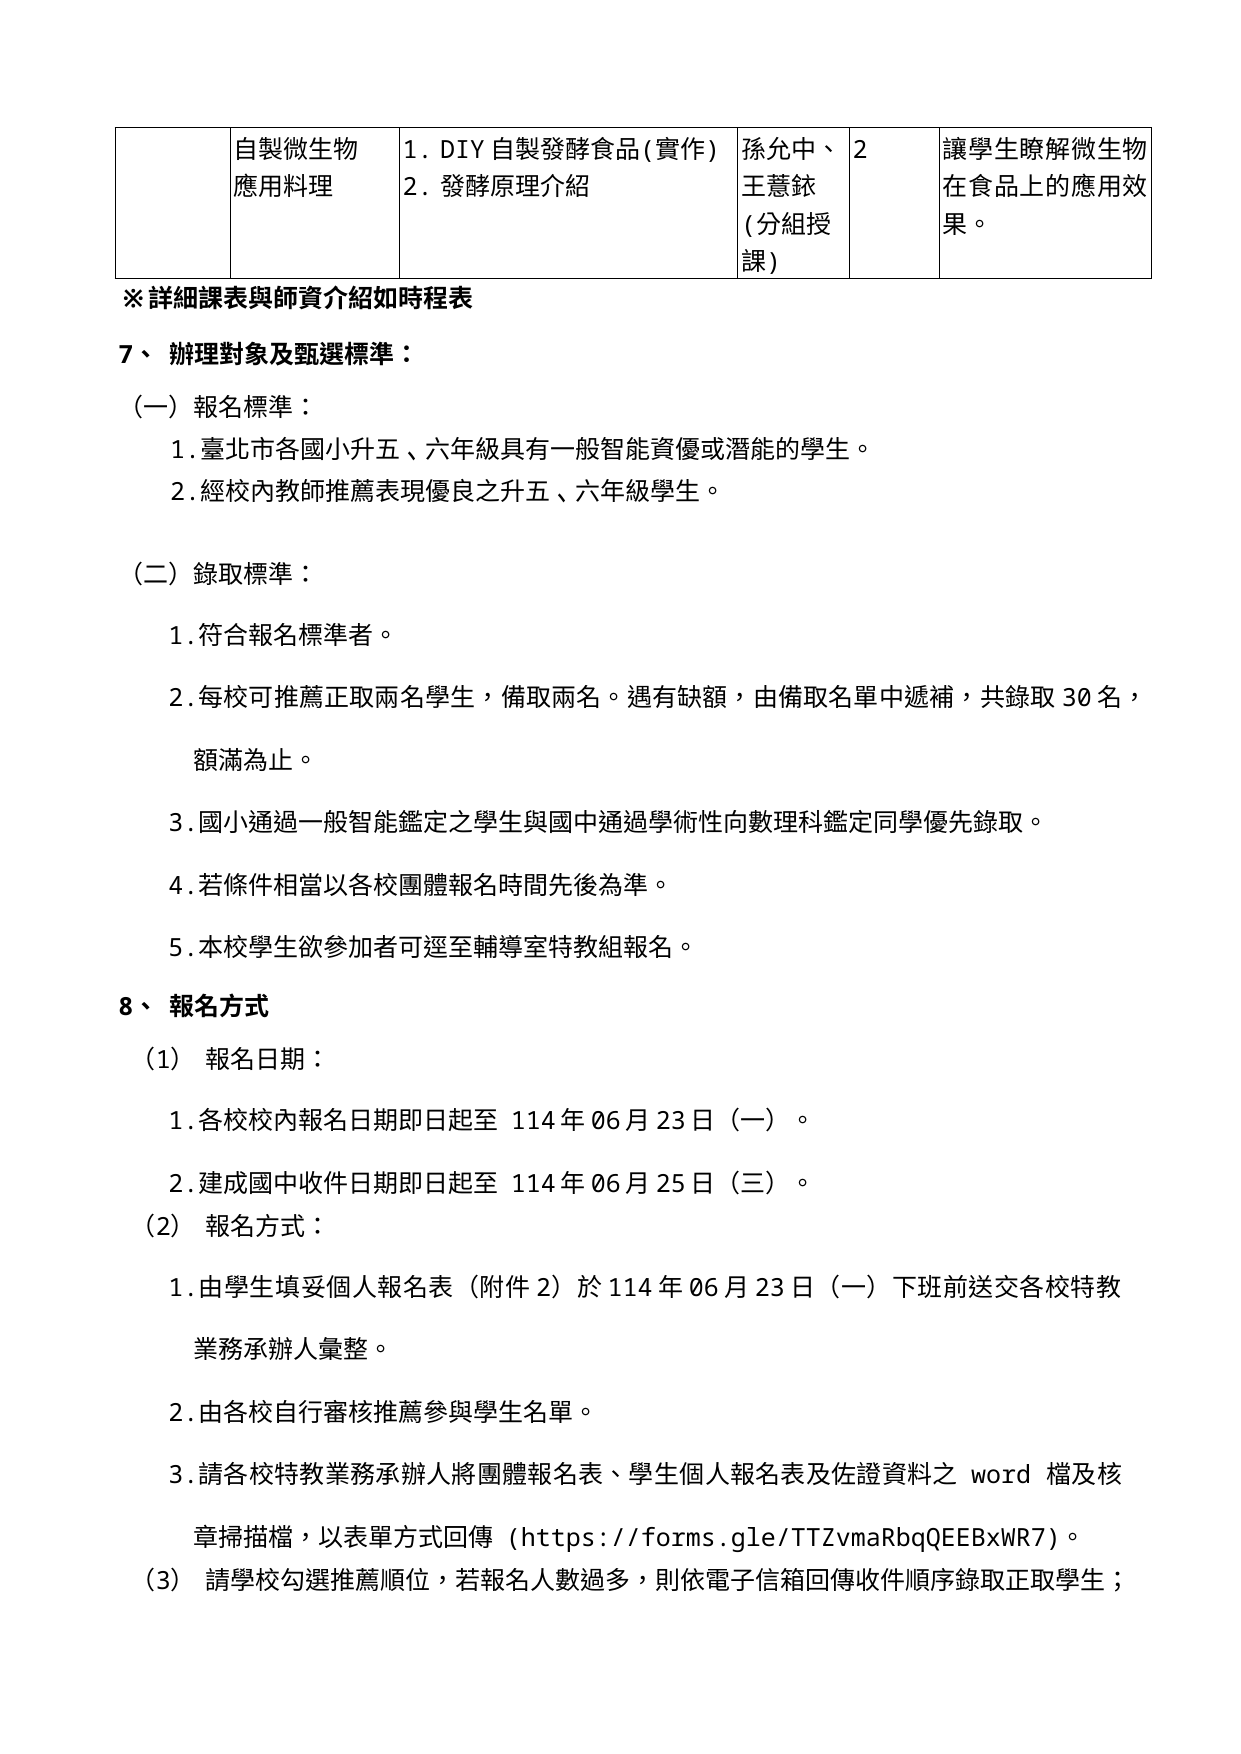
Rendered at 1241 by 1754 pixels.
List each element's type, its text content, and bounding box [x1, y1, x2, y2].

text （二）錄取標準： [118, 550, 1122, 592]
table_cell [116, 128, 230, 278]
list 報名日期： [131, 1036, 1122, 1077]
table_cell DIY自製發酵食品(實作) 發酵原理介紹 [400, 128, 737, 278]
table_cell 自製微生物 應用料理 [231, 128, 399, 278]
table_cell 孫允中、 王薏銥(分組授課) [738, 128, 849, 278]
text 1.由學生填妥個人報名表（附件2）於114年06月23日（一）下班前送交各校特教業務承辦人彙整。 [168, 1244, 1122, 1369]
text 2.建成國中收件日期即日起至 114年06月25日（三）。 [168, 1140, 1122, 1202]
list 報名方式 [118, 986, 1122, 1023]
text 1.符合報名標準者。 [168, 592, 1122, 654]
text ※詳細課表與師資介紹如時程表 [118, 279, 1122, 314]
list 辦理對象及甄選標準： [118, 333, 1122, 371]
text 4.若條件相當以各校團體報名時間先後為準。 [168, 842, 1122, 904]
text 5.本校學生欲參加者可逕至輔導室特教組報名。 [168, 904, 1122, 967]
text 1.臺北市各國小升五六年級具有一般智能資優或潛能的學生。 [170, 425, 1122, 467]
table_cell 讓學生瞭解微生物在食品上的應用效果。 [940, 128, 1151, 278]
list 報名方式： [131, 1202, 1122, 1244]
table_cell 2 [850, 128, 939, 278]
text 2.由各校自行審核推薦參與學生名單。 [168, 1369, 1122, 1431]
text 2.經校內教師推薦表現優良之升五六年級學生。 [170, 467, 1122, 508]
text 2.每校可推薦正取兩名學生，備取兩名。遇有缺額，由備取名單中遞補，共錄取30名，額滿為止。 [168, 654, 1122, 779]
text 3.請各校特教業務承辦人將團體報名表、學生個人報名表及佐證資料之 word 檔及核章掃描檔，以表單方式回傳 (https://forms.gle/TTZvmaRbqQEEBxWR7)。 [168, 1431, 1122, 1556]
text 3.國小通過一般智能鑑定之學生與國中通過學術性向數理科鑑定同學優先錄取。 [168, 779, 1122, 842]
text （一）報名標準： [118, 383, 1122, 425]
list 請學校勾選推薦順位，若報名人數過多，則依電子信箱回傳收件順序錄取正取學生；若報名人數未達上限，則除正取學生外，依報名順序錄取備取 1 之學生至額滿為止。錄取名單於114年6月26日(四)10:00前公告於建成國中網站 http://www.jcjh.tp.edu.tw首頁，並另行聯繫各校。經錄取者請於 114年6月30日(一)前繳交報名費（繳款帳號及方式將於電子郵件中通知，此帳號為公庫帳戶，無法使用 ATM 轉帳，煩請務必臨櫃繳納。）逾期則由候補名單遞補。 [131, 1556, 1122, 1598]
text 1.各校校內報名日期即日起至 114年06月23日（一）。 [168, 1077, 1122, 1140]
